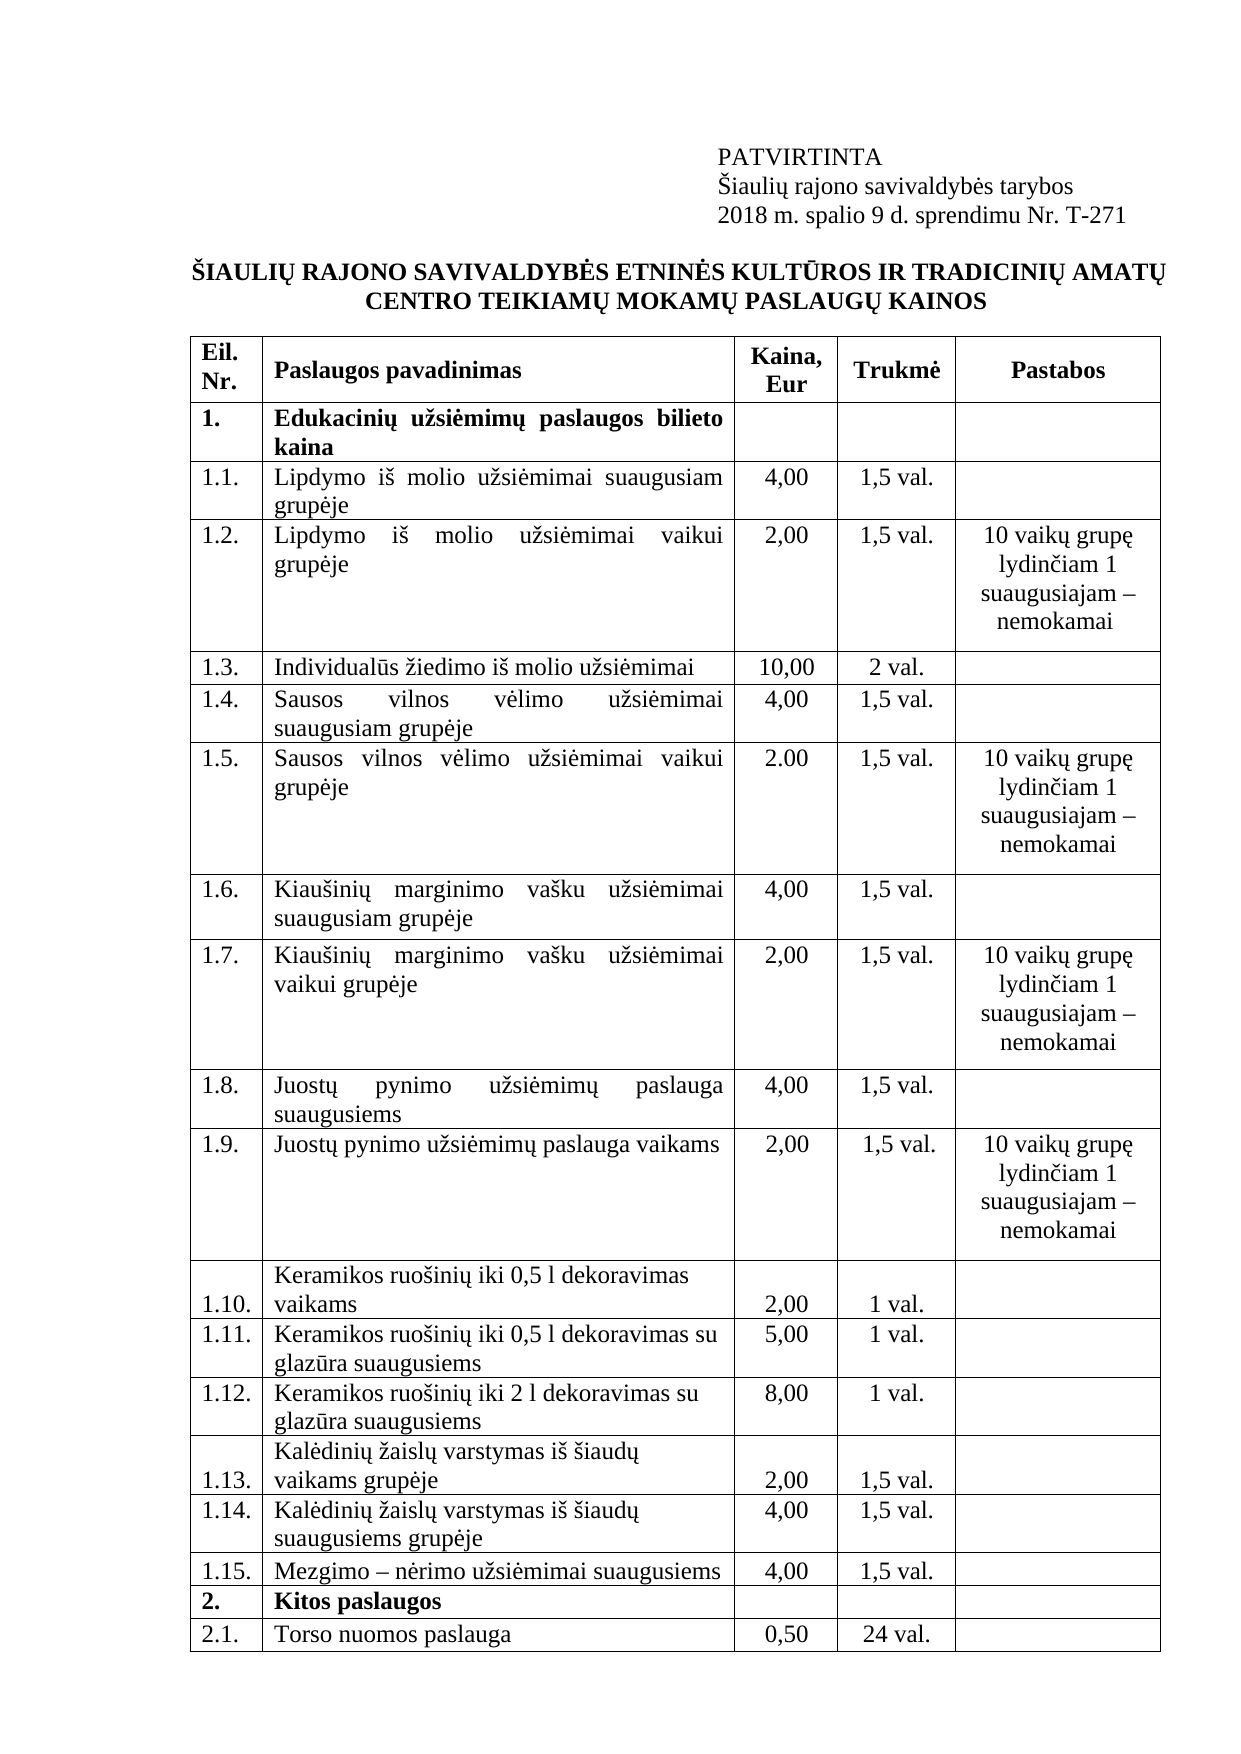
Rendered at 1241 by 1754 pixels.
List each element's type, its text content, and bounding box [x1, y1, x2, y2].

table_cell [838, 1586, 955, 1618]
table_cell 1 val. [838, 1378, 955, 1435]
table_cell [956, 685, 1160, 742]
text PATVIRTINTA [717, 142, 1181, 171]
table_cell 1 val. [838, 1261, 955, 1318]
table_cell Edukacinių užsiėmimų paslaugos bilieto kaina [263, 403, 734, 461]
text Šiaulių rajono savivaldybės tarybos [717, 171, 1181, 200]
table_cell 10 vaikų grupę lydinčiam 1 suaugusiajam – nemokamai [956, 743, 1160, 873]
table_cell 10,00 [735, 652, 837, 683]
table_cell [956, 1436, 1160, 1494]
table_cell 2,00 [735, 1129, 837, 1259]
table_cell [956, 652, 1160, 683]
table_cell Juostų pynimo užsiėmimų paslauga suaugusiems [263, 1070, 734, 1128]
text 2018 m. spalio 9 d. sprendimu Nr. T-271 [717, 200, 1181, 228]
table_cell 10 vaikų grupę lydinčiam 1 suaugusiajam – nemokamai [956, 1129, 1160, 1259]
table_cell 4,00 [735, 685, 837, 742]
table_cell Individualūs žiedimo iš molio užsiėmimai [263, 652, 734, 683]
table_cell [956, 1553, 1160, 1585]
table_cell 1.10. [191, 1261, 262, 1318]
table_cell 1.9. [191, 1129, 262, 1259]
table_cell 0,50 [735, 1619, 837, 1651]
table_cell 2.1. [191, 1619, 262, 1651]
table_cell 1.8. [191, 1070, 262, 1128]
table_cell 1,5 val. [838, 1436, 955, 1494]
table_cell 1,5 val. [838, 1070, 955, 1128]
table_cell 10 vaikų grupę lydinčiam 1 suaugusiajam – nemokamai [956, 940, 1160, 1069]
table_cell Lipdymo iš molio užsiėmimai suaugusiam grupėje [263, 462, 734, 519]
table_cell [838, 403, 955, 461]
table_cell Kitos paslaugos [263, 1586, 734, 1618]
table_cell 4,00 [735, 462, 837, 519]
table_cell Kalėdinių žaislų varstymas iš šiaudų suaugusiems grupėje [263, 1495, 734, 1552]
table_cell 2,00 [735, 1436, 837, 1494]
table_cell [956, 1070, 1160, 1128]
table_cell 2 val. [838, 652, 955, 683]
table_cell 2,00 [735, 940, 837, 1069]
table_cell 1.2. [191, 520, 262, 651]
table_cell [735, 403, 837, 461]
table_cell 1,5 val. [838, 462, 955, 519]
table_cell 2. [191, 1586, 262, 1618]
table_cell 1.11. [191, 1319, 262, 1377]
table_cell 1,5 val. [838, 520, 955, 651]
table_cell Keramikos ruošinių iki 2 l dekoravimas su glazūra suaugusiems [263, 1378, 734, 1435]
table_cell Kiaušinių marginimo vašku užsiėmimai suaugusiam grupėje [263, 875, 734, 939]
table_cell 4,00 [735, 1553, 837, 1585]
table_cell 1,5 val. [838, 940, 955, 1069]
table_header Trukmė [838, 337, 955, 402]
table_header Paslaugos pavadinimas [263, 337, 734, 402]
table_cell Kiaušinių marginimo vašku užsiėmimai vaikui grupėje [263, 940, 734, 1069]
table_cell 1,5 val. [838, 743, 955, 873]
table_cell Sausos vilnos vėlimo užsiėmimai vaikui grupėje [263, 743, 734, 873]
table_cell [956, 462, 1160, 519]
table_cell 1.4. [191, 685, 262, 742]
table_cell 2.00 [735, 743, 837, 873]
table_cell 1.5. [191, 743, 262, 873]
table_cell [956, 1319, 1160, 1377]
table_cell 1.3. [191, 652, 262, 683]
table_cell 4,00 [735, 1495, 837, 1552]
table_cell 1.14. [191, 1495, 262, 1552]
table_cell 1,5 val. [838, 1129, 955, 1259]
table_cell 1.1. [191, 462, 262, 519]
table_cell 1.12. [191, 1378, 262, 1435]
text ŠIAULIŲ RAJONO SAVIVALDYBĖS ETNINĖS KULTŪROS IR TRADICINIŲ AMATŲ CENTRO TEIKIAMŲ MOKAMŲ PASLAUGŲ KAINOS [177, 257, 1181, 315]
table_cell [956, 1261, 1160, 1318]
table_cell 1,5 val. [838, 1495, 955, 1552]
table_cell Kalėdinių žaislų varstymas iš šiaudų vaikams grupėje [263, 1436, 734, 1494]
table_header Kaina, Eur [735, 337, 837, 402]
table_cell 8,00 [735, 1378, 837, 1435]
table_cell 4,00 [735, 875, 837, 939]
table_cell 1.15. [191, 1553, 262, 1585]
table_cell 10 vaikų grupę lydinčiam 1 suaugusiajam – nemokamai [956, 520, 1160, 651]
table_cell 1 val. [838, 1319, 955, 1377]
table_cell [956, 1619, 1160, 1651]
table_cell [956, 1378, 1160, 1435]
table_cell 1.13. [191, 1436, 262, 1494]
table_cell [956, 1586, 1160, 1618]
table_cell [956, 403, 1160, 461]
table_cell 1.7. [191, 940, 262, 1069]
table_cell 4,00 [735, 1070, 837, 1128]
table_cell 1,5 val. [838, 875, 955, 939]
table_cell 1. [191, 403, 262, 461]
table_cell 1.6. [191, 875, 262, 939]
table_cell [956, 1495, 1160, 1552]
table_header Pastabos [956, 337, 1160, 402]
table_cell 24 val. [838, 1619, 955, 1651]
table_cell 2,00 [735, 520, 837, 651]
table_cell 1,5 val. [838, 685, 955, 742]
table_cell Torso nuomos paslauga [263, 1619, 734, 1651]
table_cell 1,5 val. [838, 1553, 955, 1585]
table_cell [735, 1586, 837, 1618]
table_header Eil. Nr. [191, 337, 262, 402]
table_cell [956, 875, 1160, 939]
table_cell Juostų pynimo užsiėmimų paslauga vaikams [263, 1129, 734, 1259]
table_cell Lipdymo iš molio užsiėmimai vaikui grupėje [263, 520, 734, 651]
table_cell Keramikos ruošinių iki 0,5 l dekoravimas su glazūra suaugusiems [263, 1319, 734, 1377]
table_cell 2,00 [735, 1261, 837, 1318]
table_cell Mezgimo – nėrimo užsiėmimai suaugusiems [263, 1553, 734, 1585]
table_cell Keramikos ruošinių iki 0,5 l dekoravimas vaikams [263, 1261, 734, 1318]
table_cell Sausos vilnos vėlimo užsiėmimai suaugusiam grupėje [263, 685, 734, 742]
table_cell 5,00 [735, 1319, 837, 1377]
